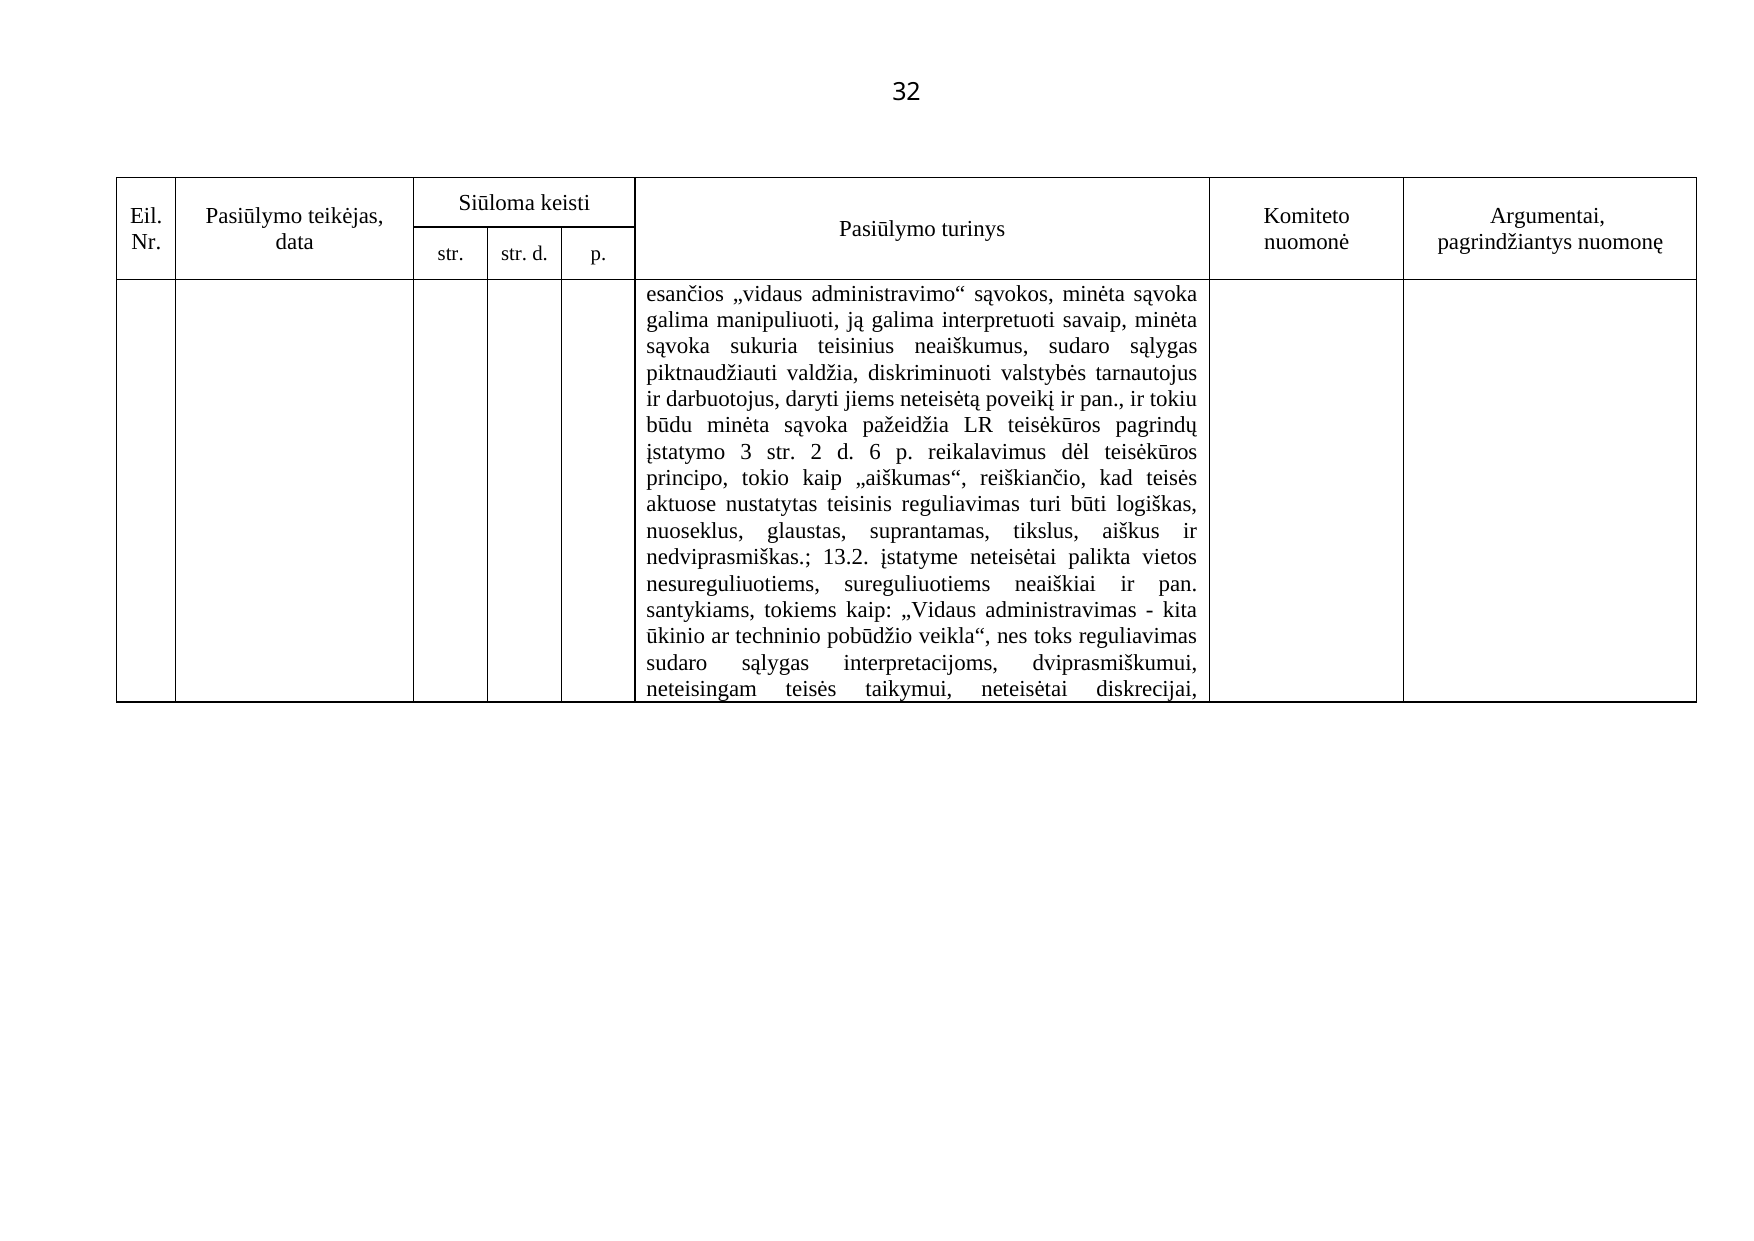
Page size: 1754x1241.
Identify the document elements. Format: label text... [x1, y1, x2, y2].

table_header Pasiūlymo teikėjas, data [176, 178, 413, 279]
table_cell str. d. [488, 228, 561, 279]
table_cell p. [562, 228, 634, 279]
table_header Pasiūlymo turinys [636, 178, 1209, 279]
table_cell str. [414, 228, 487, 279]
table_header Eil. Nr. [117, 178, 175, 279]
table_cell [488, 280, 561, 701]
table_header Siūloma keisti [414, 178, 634, 226]
table_cell [414, 280, 487, 701]
table_cell esančios „vidaus administravimo“ sąvokos, minėta sąvoka galima manipuliuoti, ją galima interpretuoti savaip, minėta sąvoka sukuria teisinius neaiškumus, sudaro sąlygas piktnaudžiauti valdžia, diskriminuoti valstybės tarnautojus ir darbuotojus, daryti jiems neteisėtą poveikį ir pan., ir tokiu būdu minėta sąvoka pažeidžia LR teisėkūros pagrindų įstatymo 3 str. 2 d. 6 p. reikalavimus dėl teisėkūros principo, tokio kaip „aiškumas“, reiškiančio, kad teisės aktuose nustatytas teisinis reguliavimas turi būti logiškas, nuoseklus, glaustas, suprantamas, tikslus, aiškus ir nedviprasmiškas.; 13.2. įstatyme neteisėtai palikta vietos nesureguliuotiems, sureguliuotiems neaiškiai ir pan. santykiams, tokiems kaip: „Vidaus administravimas - kita ūkinio ar techninio pobūdžio veikla“, nes toks reguliavimas sudaro sąlygas interpretacijoms, dviprasmiškumui, neteisingam teisės taikymui, neteisėtai diskrecijai, [636, 280, 1209, 701]
table_header Komiteto nuomonė [1210, 178, 1403, 279]
table_cell [117, 280, 175, 701]
table_header Argumentai, pagrindžiantys nuomonę [1404, 178, 1696, 279]
table_cell [1404, 280, 1696, 701]
table_cell [1210, 280, 1403, 701]
table_cell [176, 280, 413, 701]
table_cell [562, 280, 634, 701]
